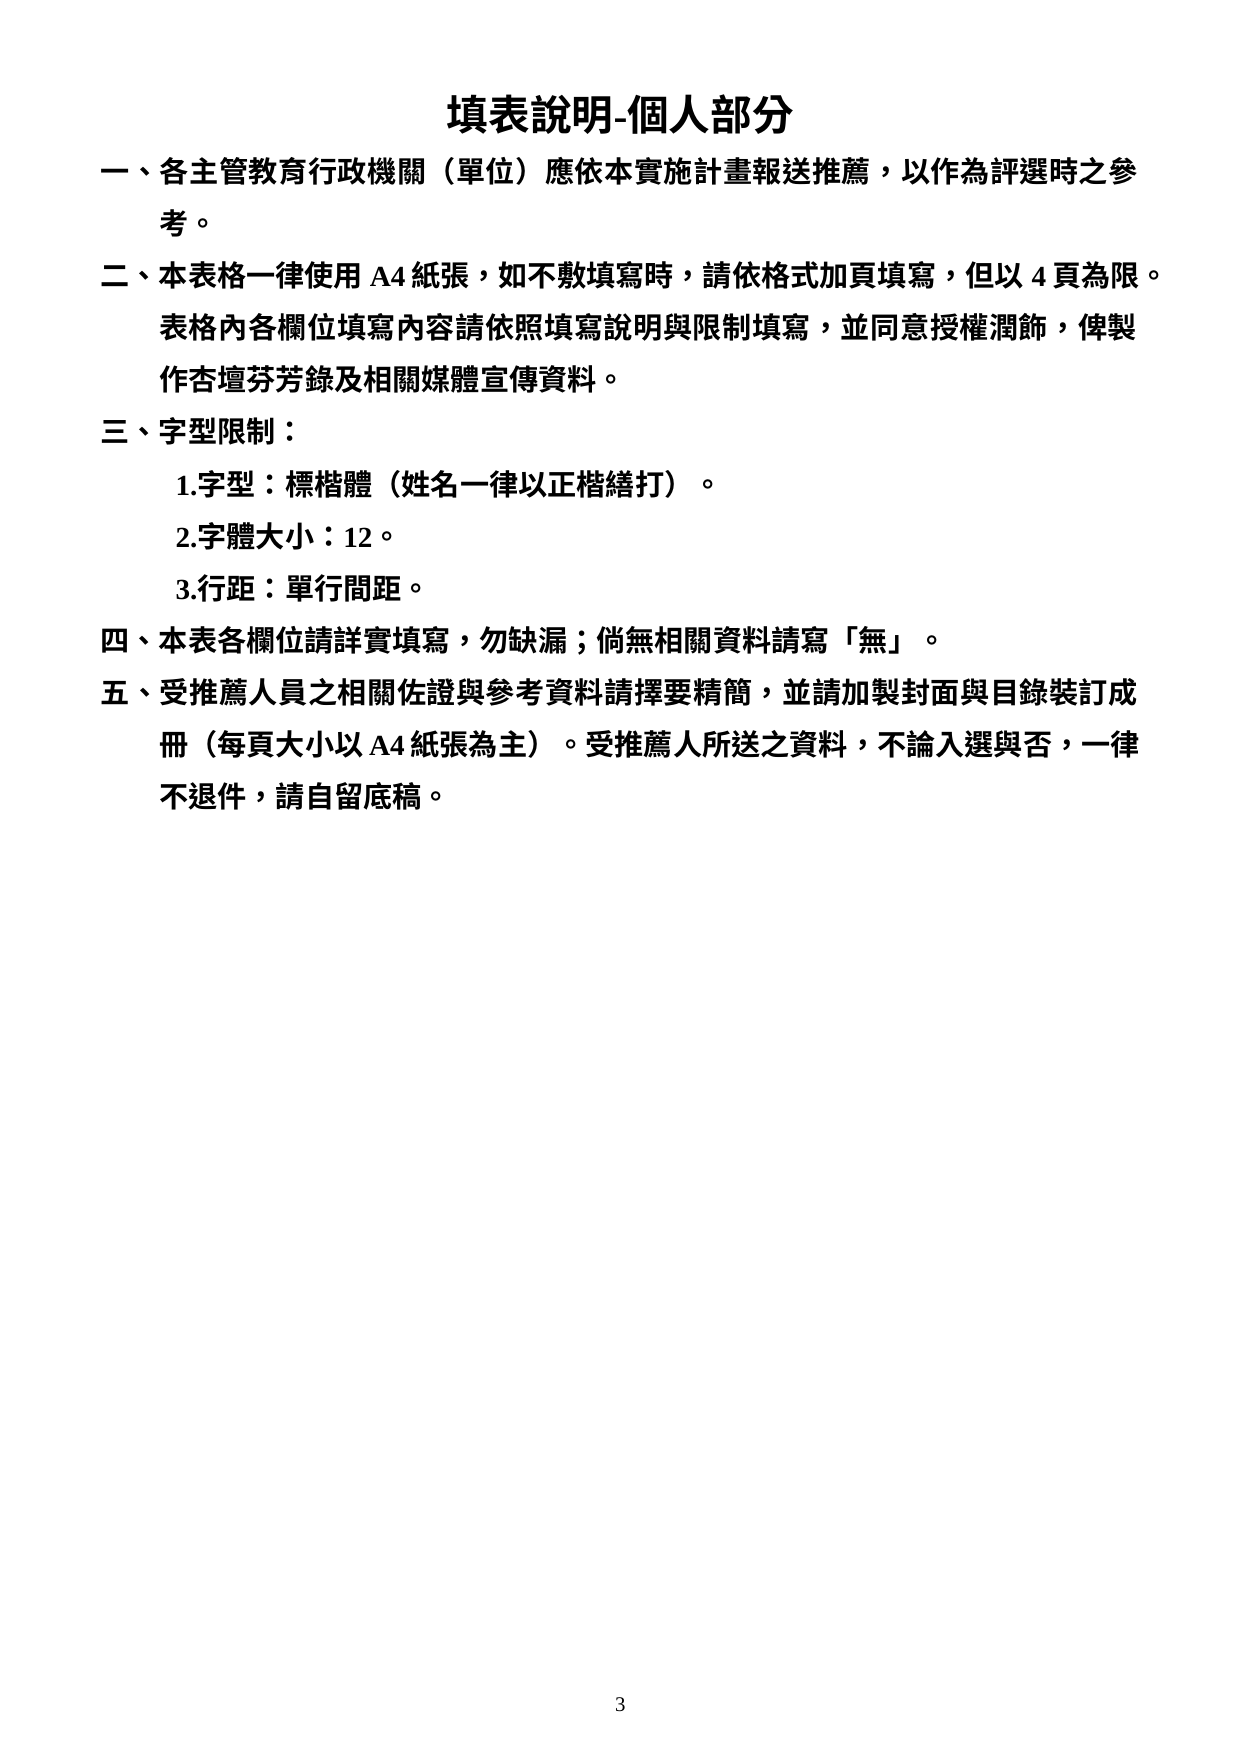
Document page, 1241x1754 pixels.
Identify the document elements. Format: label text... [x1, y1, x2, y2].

text 五、受推薦人員之相關佐證與參考資料請擇要精簡，並請加製封面與目錄裝訂成冊（每頁大小以A4紙張為主）。受推薦人所送之資料，不論入選與否，一律不退件，請自留底稿。 [100, 662, 1140, 818]
text 1.字型：標楷體（姓名一律以正楷繕打）。 2.字體大小：12。 3.行距：單行間距。 [175, 453, 1140, 609]
text 一、各主管教育行政機關（單位）應依本實施計畫報送推薦，以作為評選時之參考。 [100, 141, 1140, 245]
text 三、字型限制： [100, 401, 1140, 453]
text 四、本表各欄位請詳實填寫，勿缺漏；倘無相關資料請寫「無」。 [100, 609, 1140, 662]
text 二、本表格一律使用A4紙張，如不敷填寫時，請依格式加頁填寫，但以4頁為限。表格內各欄位填寫內容請依照填寫說明與限制填寫，並同意授權潤飾，俾製作杏壇芬芳錄及相關媒體宣傳資料。 [100, 245, 1140, 401]
text 填表說明-個人部分 [100, 89, 1140, 141]
